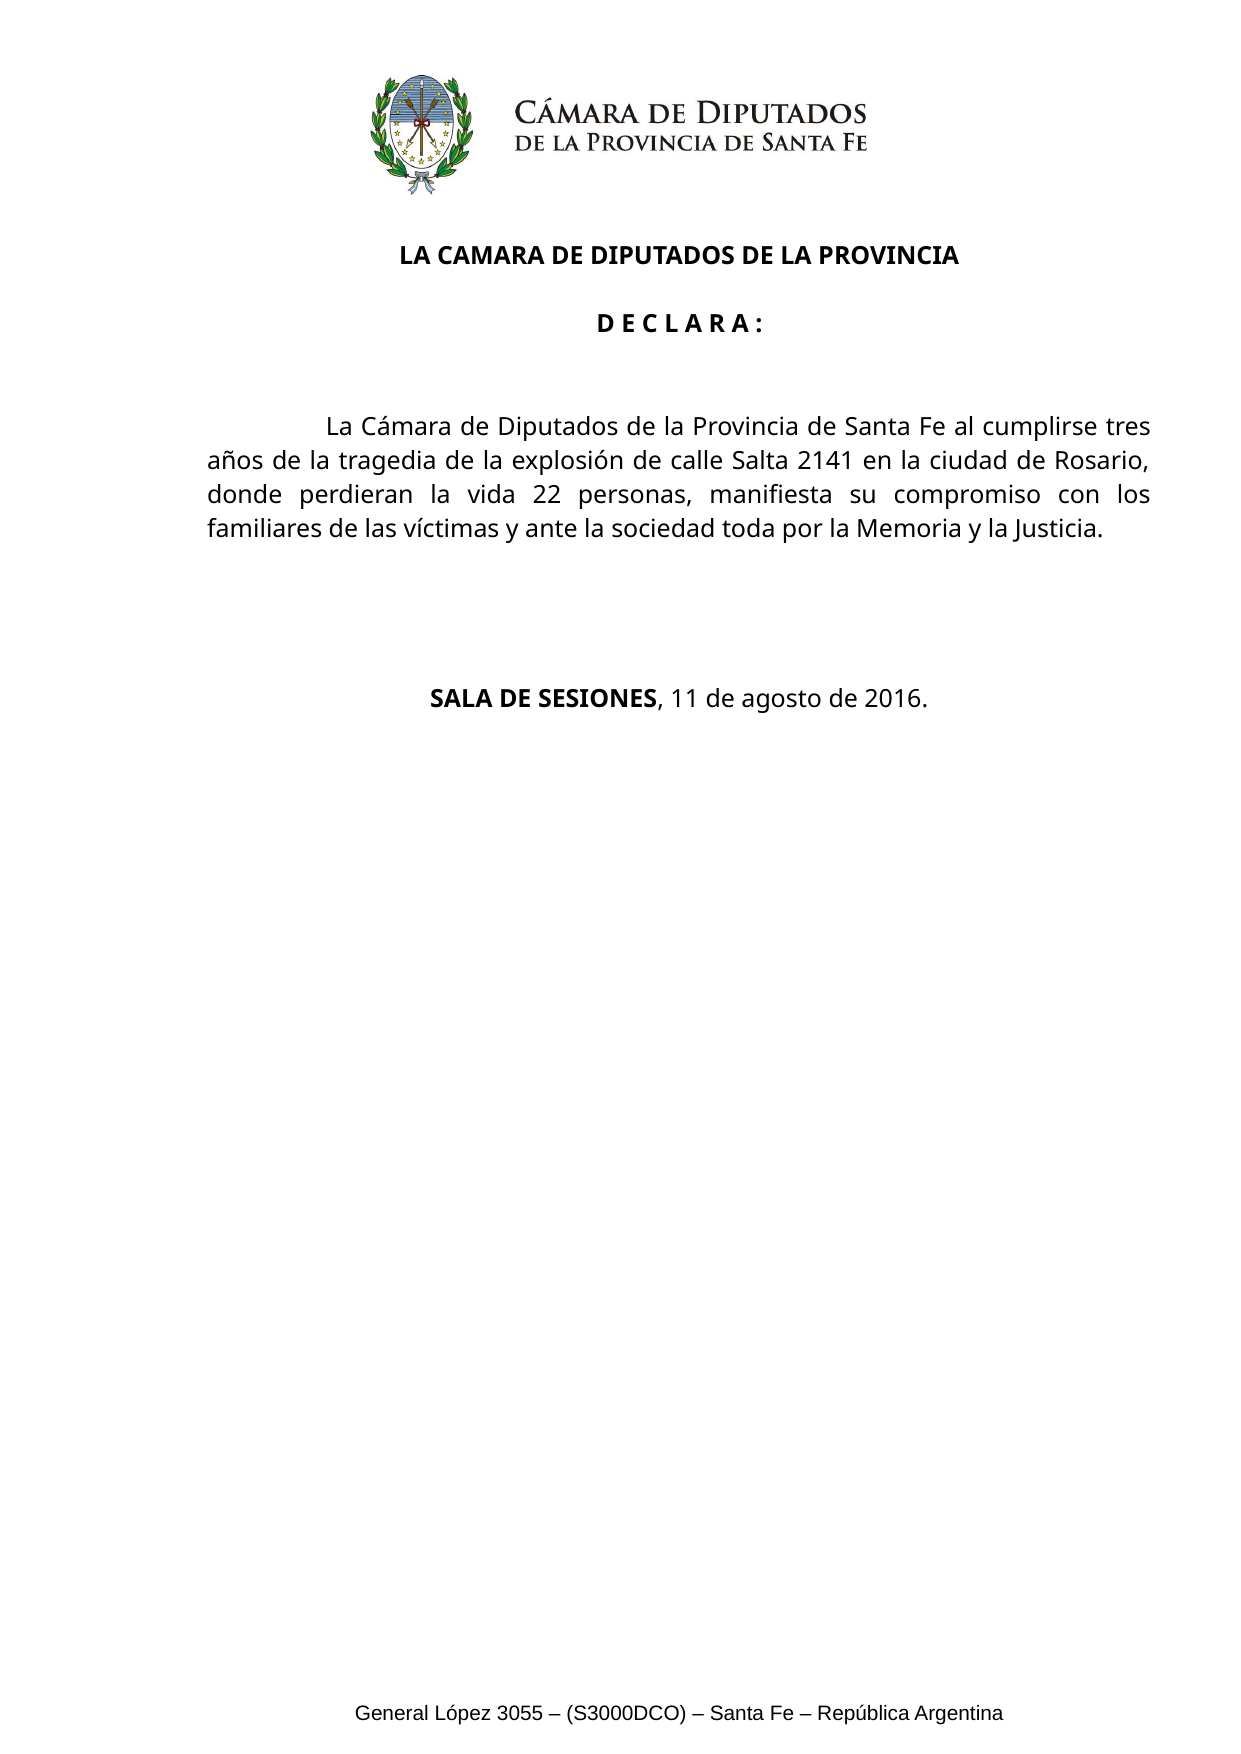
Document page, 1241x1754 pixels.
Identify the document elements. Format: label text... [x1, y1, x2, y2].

picture [370, 75, 867, 199]
text La Cámara de Diputados de la Provincia de Santa Fe al cumplirse tres años de la tragedia de la explosión de calle Salta 2141 en la ciudad de Rosario, donde perdieran la vida 22 personas, manifiesta su compromiso con los familiares de las víctimas y ante la sociedad toda por la Memoria y la Justicia. [207, 408, 1152, 544]
text LA CAMARA DE DIPUTADOS DE LA PROVINCIA [207, 238, 1152, 272]
text D E C L A R A : [207, 306, 1152, 340]
text SALA DE SESIONES, 11 de agosto de 2016. [207, 681, 1152, 715]
